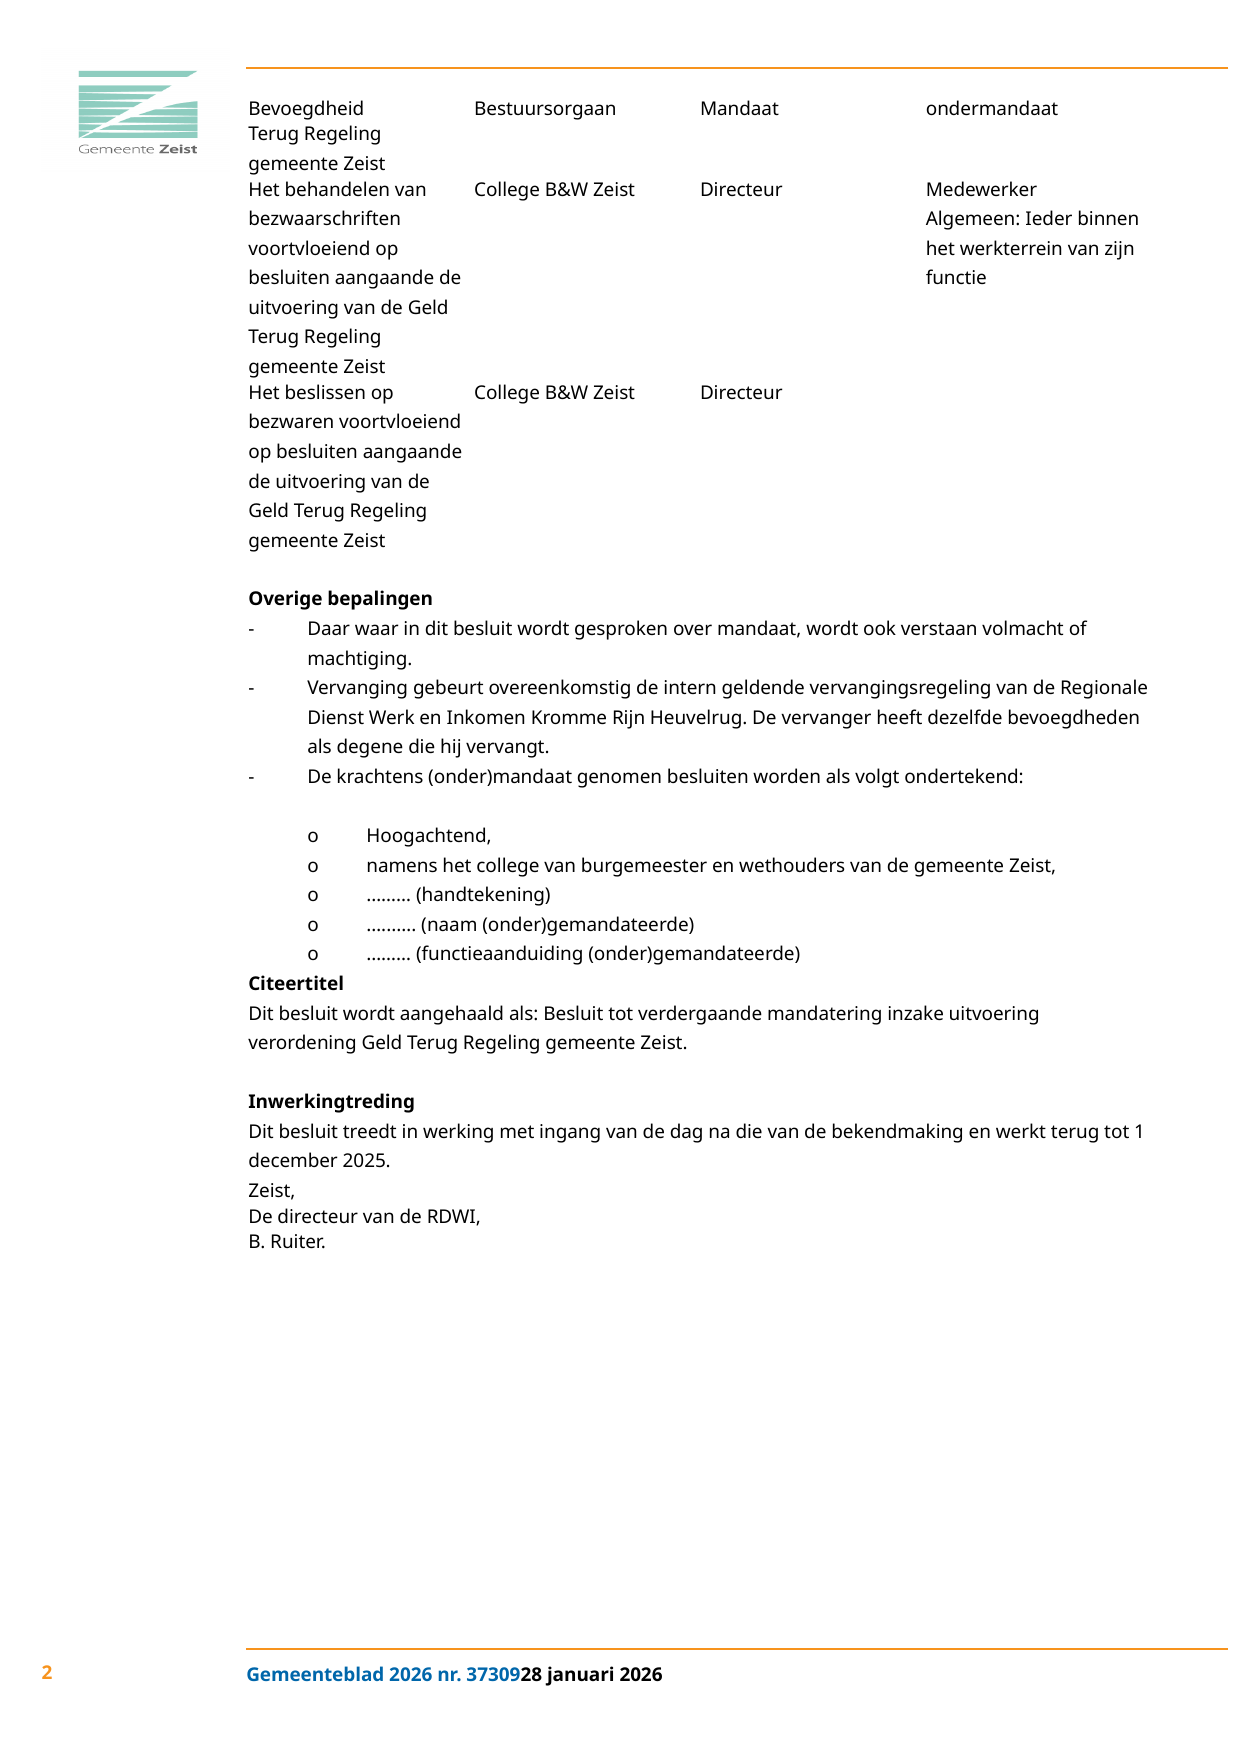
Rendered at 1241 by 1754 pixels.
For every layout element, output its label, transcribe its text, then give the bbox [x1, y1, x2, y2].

table_header Bestuursorgaan [474, 95, 700, 121]
table_cell Medewerker Algemeen: Ieder binnen het werkterrein van zijn functie [926, 176, 1152, 379]
text B. Ruiter. [248, 1229, 1152, 1254]
text De directeur van de RDWI, [248, 1203, 1152, 1229]
picture [41, 47, 231, 172]
list De krachtens (onder)mandaat genomen besluiten worden als volgt ondertekend: [248, 763, 1152, 789]
table_cell Het behandelen van bezwaarschriften voortvloeiend op besluiten aangaande de uitvoering van de Geld Terug Regeling gemeente Zeist [248, 176, 474, 379]
table_header Mandaat [700, 95, 926, 121]
table_cell [926, 121, 1152, 176]
list ……… (functieaanduiding (onder)gemandateerde) [307, 941, 1152, 966]
text Dit besluit wordt aangehaald als: Besluit tot verdergaande mandatering inzake uitvoering verordening Geld Terug Regeling gemeente Zeist. [248, 1000, 1152, 1055]
text Citeertitel [248, 970, 1152, 996]
text Zeist, [248, 1177, 1152, 1203]
table_cell Het beslissen op bezwaren voortvloeiend op besluiten aangaande de uitvoering van de Geld Terug Regeling gemeente Zeist [248, 379, 474, 553]
list Hoogachtend, [307, 822, 1152, 848]
text Inwerkingtreding [248, 1088, 1152, 1114]
table_cell [474, 121, 700, 176]
text Dit besluit treedt in werking met ingang van de dag na die van de bekendmaking en werkt terug tot 1 december 2025. [248, 1118, 1152, 1173]
table_cell [926, 379, 1152, 553]
table_header Bevoegdheid [248, 95, 474, 121]
list Vervanging gebeurt overeenkomstig de intern geldende vervangingsregeling van de Regionale Dienst Werk en Inkomen Kromme Rijn Heuvelrug. De vervanger heeft dezelfde bevoegdheden als degene die hij vervangt. [248, 674, 1152, 759]
list Daar waar in dit besluit wordt gesproken over mandaat, wordt ook verstaan volmacht of machtiging. [248, 615, 1152, 670]
table_cell Directeur [700, 176, 926, 379]
table_cell College B&W Zeist [474, 379, 700, 553]
list ……… (handtekening) [307, 881, 1152, 907]
table_cell College B&W Zeist [474, 176, 700, 379]
list namens het college van burgemeester en wethouders van de gemeente Zeist, [307, 852, 1152, 877]
table_cell Directeur [700, 379, 926, 553]
table_header ondermandaat [926, 95, 1152, 121]
list …...…. (naam (onder)gemandateerde) [307, 911, 1152, 937]
text Overige bepalingen [248, 586, 1152, 611]
table_cell [700, 121, 926, 176]
table_cell Terug Regeling gemeente Zeist [248, 121, 474, 176]
